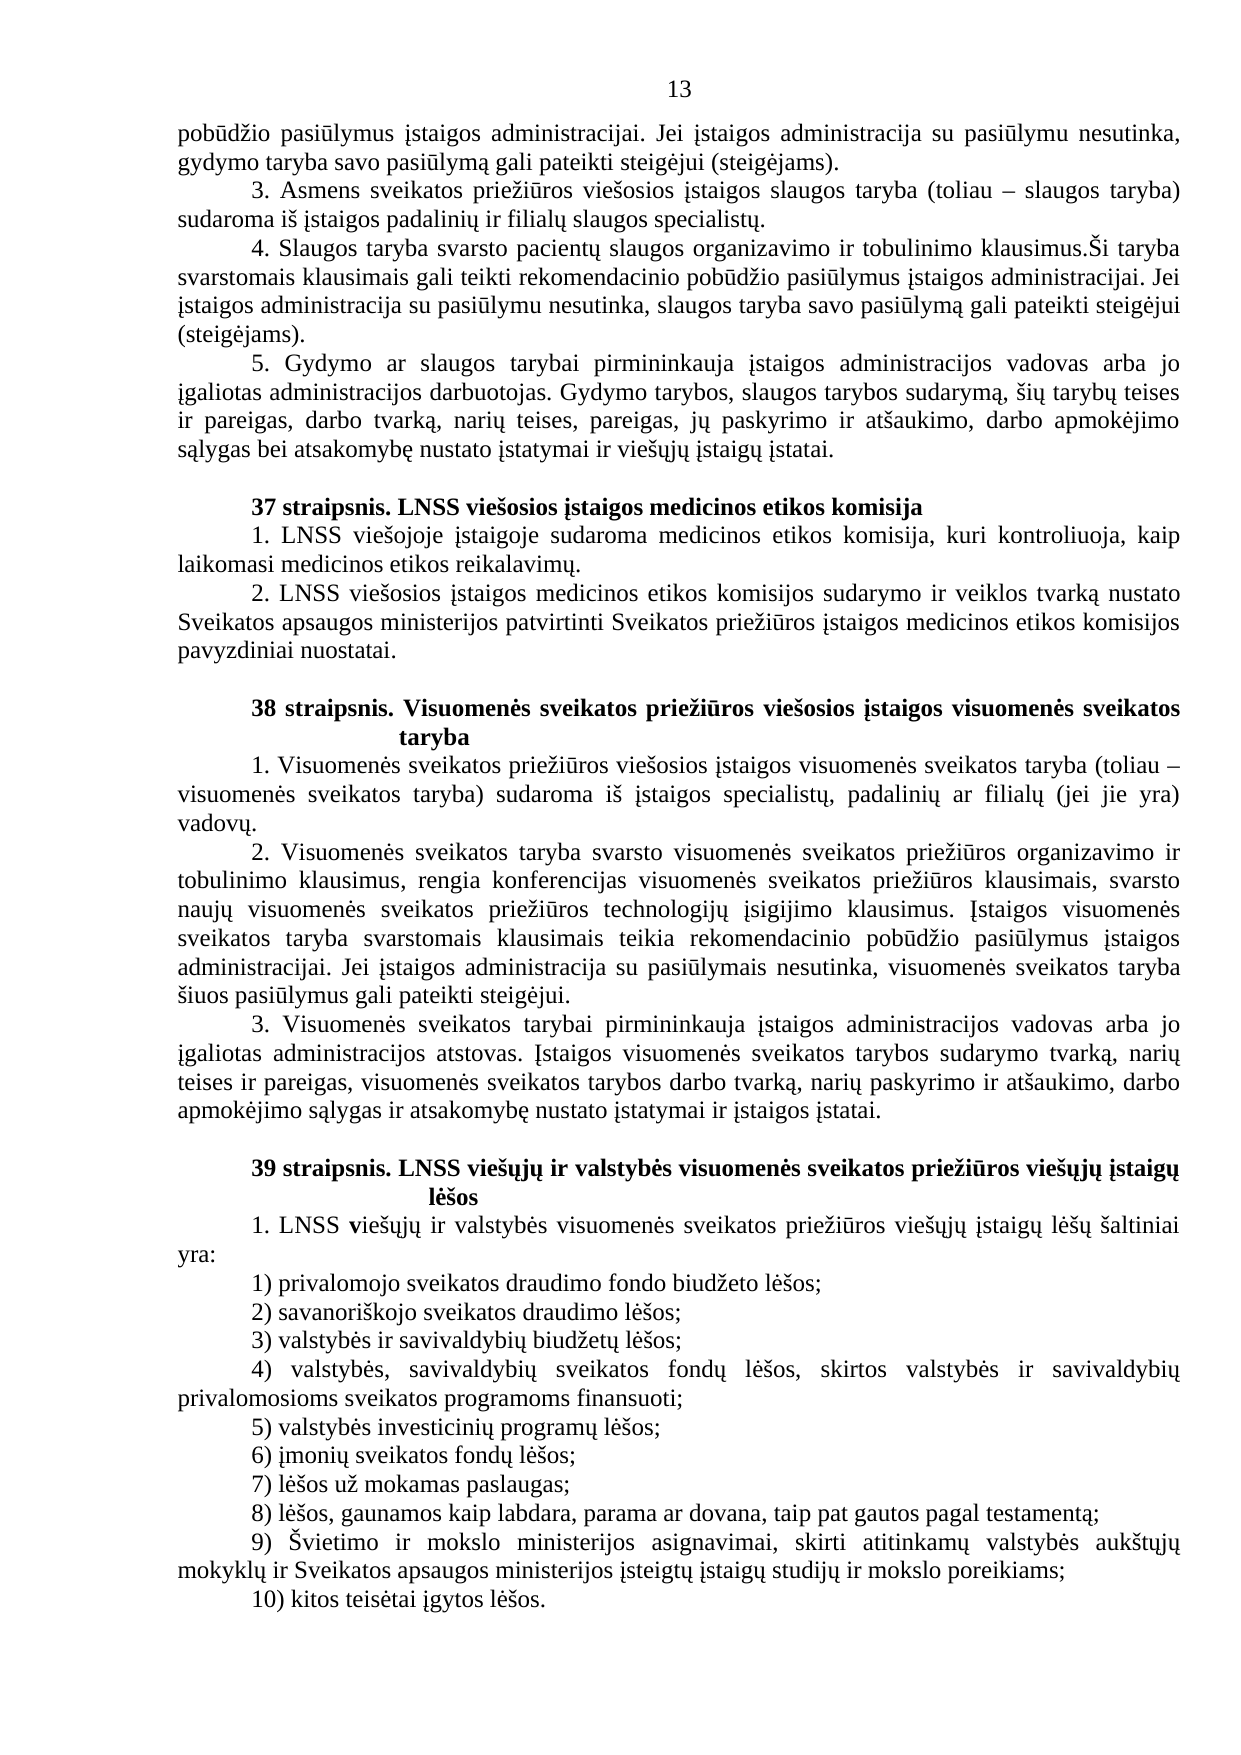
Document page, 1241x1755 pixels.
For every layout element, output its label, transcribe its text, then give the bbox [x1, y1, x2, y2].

text 8) lėšos, gaunamos kaip labdara, parama ar dovana, taip pat gautos pagal testamentą; [177, 1498, 1181, 1527]
text 38 straipsnis. Visuomenės sveikatos priežiūros viešosios įstaigos visuomenės sveikatos taryba [251, 693, 1181, 751]
text 10) kitos teisėtai įgytos lėšos. [177, 1584, 1181, 1613]
text 4. Slaugos taryba svarsto pacientų slaugos organizavimo ir tobulinimo klausimus.Ši taryba svarstomais klausimais gali teikti rekomendacinio pobūdžio pasiūlymus įstaigos administracijai. Jei įstaigos administracija su pasiūlymu nesutinka, slaugos taryba savo pasiūlymą gali pateikti steigėjui (steigėjams). [177, 233, 1181, 348]
text pobūdžio pasiūlymus įstaigos administracijai. Jei įstaigos administracija su pasiūlymu nesutinka, gydymo taryba savo pasiūlymą gali pateikti steigėjui (steigėjams). [177, 118, 1181, 176]
text 1. Visuomenės sveikatos priežiūros viešosios įstaigos visuomenės sveikatos taryba (toliau – visuomenės sveikatos taryba) sudaroma iš įstaigos specialistų, padalinių ar filialų (jei jie yra) vadovų. [177, 751, 1181, 837]
text 5) valstybės investicinių programų lėšos; [177, 1412, 1181, 1441]
text 2. LNSS viešosios įstaigos medicinos etikos komisijos sudarymo ir veiklos tvarką nustato Sveikatos apsaugos ministerijos patvirtinti Sveikatos priežiūros įstaigos medicinos etikos komisijos pavyzdiniai nuostatai. [177, 578, 1181, 664]
text 37 straipsnis. LNSS viešosios įstaigos medicinos etikos komisija [177, 492, 1181, 521]
text 7) lėšos už mokamas paslaugas; [177, 1469, 1181, 1498]
text 3. Visuomenės sveikatos tarybai pirmininkauja įstaigos administracijos vadovas arba jo įgaliotas administracijos atstovas. Įstaigos visuomenės sveikatos tarybos sudarymo tvarką, narių teises ir pareigas, visuomenės sveikatos tarybos darbo tvarką, narių paskyrimo ir atšaukimo, darbo apmokėjimo sąlygas ir atsakomybę nustato įstatymai ir įstaigos įstatai. [177, 1009, 1181, 1124]
text 5. Gydymo ar slaugos tarybai pirmininkauja įstaigos administracijos vadovas arba jo įgaliotas administracijos darbuotojas. Gydymo tarybos, slaugos tarybos sudarymą, šių tarybų teises ir pareigas, darbo tvarką, narių teises, pareigas, jų paskyrimo ir atšaukimo, darbo apmokėjimo sąlygas bei atsakomybę nustato įstatymai ir viešųjų įstaigų įstatai. [177, 348, 1181, 463]
text 2) savanoriškojo sveikatos draudimo lėšos; [177, 1297, 1181, 1326]
text 2. Visuomenės sveikatos taryba svarsto visuomenės sveikatos priežiūros organizavimo ir tobulinimo klausimus, rengia konferencijas visuomenės sveikatos priežiūros klausimais, svarsto naujų visuomenės sveikatos priežiūros technologijų įsigijimo klausimus. Įstaigos visuomenės sveikatos taryba svarstomais klausimais teikia rekomendacinio pobūdžio pasiūlymus įstaigos administracijai. Jei įstaigos administracija su pasiūlymais nesutinka, visuomenės sveikatos taryba šiuos pasiūlymus gali pateikti steigėjui. [177, 837, 1181, 1009]
text 1. LNSS viešojoje įstaigoje sudaroma medicinos etikos komisija, kuri kontroliuoja, kaip laikomasi medicinos etikos reikalavimų. [177, 521, 1181, 578]
text 9) Švietimo ir mokslo ministerijos asignavimai, skirti atitinkamų valstybės aukštųjų mokyklų ir Sveikatos apsaugos ministerijos įsteigtų įstaigų studijų ir mokslo poreikiams; [177, 1527, 1181, 1584]
text 6) įmonių sveikatos fondų lėšos; [177, 1441, 1181, 1469]
text 3. Asmens sveikatos priežiūros viešosios įstaigos slaugos taryba (toliau – slaugos taryba) sudaroma iš įstaigos padalinių ir filialų slaugos specialistų. [177, 176, 1181, 233]
text 1) privalomojo sveikatos draudimo fondo biudžeto lėšos; [177, 1268, 1181, 1297]
text 3) valstybės ir savivaldybių biudžetų lėšos; [177, 1326, 1181, 1354]
text 1. LNSS viešųjų ir valstybės visuomenės sveikatos priežiūros viešųjų įstaigų lėšų šaltiniai yra: [177, 1211, 1181, 1268]
text 4) valstybės, savivaldybių sveikatos fondų lėšos, skirtos valstybės ir savivaldybių privalomosioms sveikatos programoms finansuoti; [177, 1354, 1181, 1412]
text 39 straipsnis. LNSS viešųjų ir valstybės visuomenės sveikatos priežiūros viešųjų įstaigų lėšos [251, 1153, 1181, 1211]
